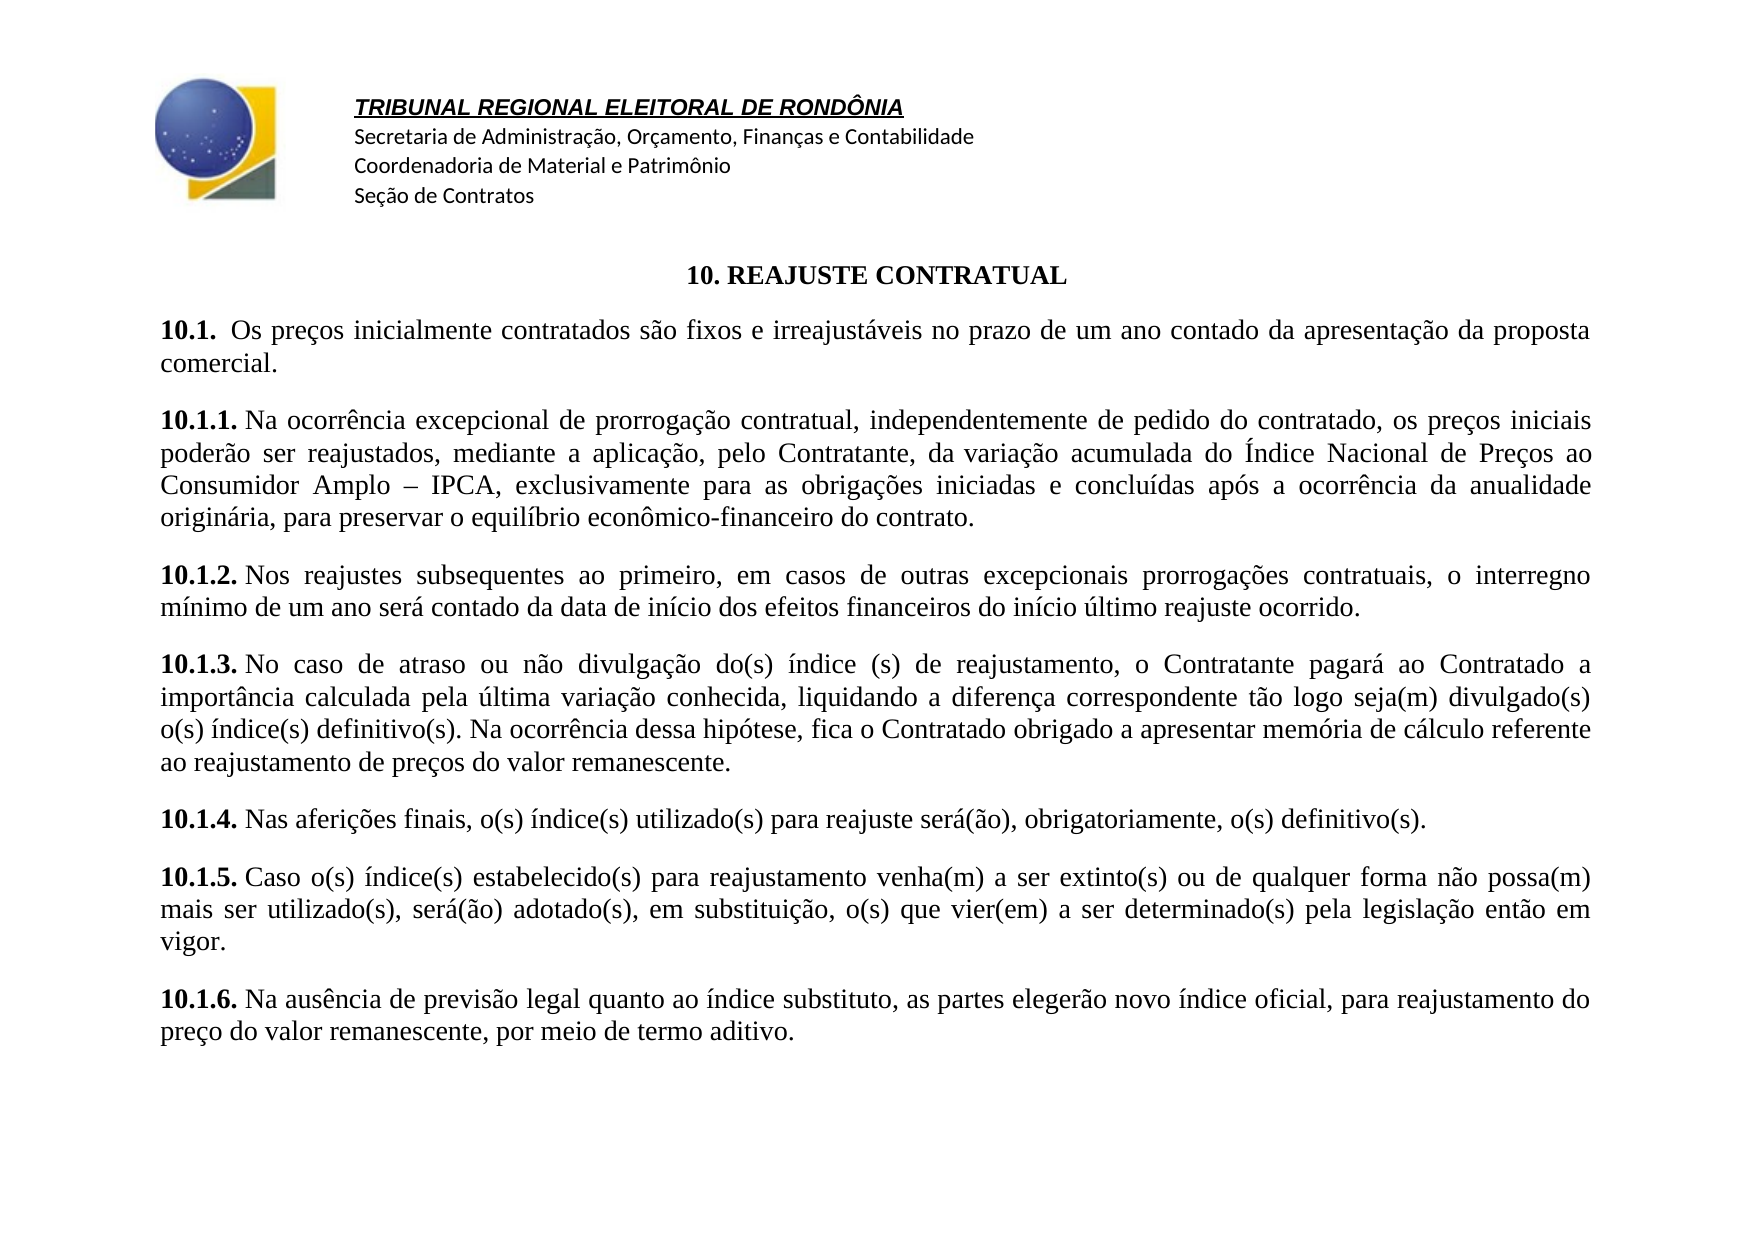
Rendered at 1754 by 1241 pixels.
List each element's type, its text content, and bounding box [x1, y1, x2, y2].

text 10.1.5. Caso o(s) índice(s) estabelecido(s) para reajustamento venha(m) a ser extinto(s) ou de qualquer forma não possa(m) mais ser utilizado(s), será(ão) adotado(s), em substituição, o(s) que vier(em) a ser determinado(s) pela legislação então em vigor. [160, 859, 1594, 957]
text 10.1.2. Nos reajustes subsequentes ao primeiro, em casos de outras excepcionais prorrogações contratuais, o interregno mínimo de um ano será contado da data de início dos efeitos financeiros do início último reajuste ocorrido. [160, 558, 1594, 623]
text 10.1.6. Na ausência de previsão legal quanto ao índice substituto, as partes elegerão novo índice oficial, para reajustamento do preço do valor remanescente, por meio de termo aditivo. [160, 982, 1594, 1047]
text 10. REAJUSTE CONTRATUAL [148, 259, 1606, 291]
text 10.1.3. No caso de atraso ou não divulgação do(s) índice (s) de reajustamento, o Contratante pagará ao Contratado a importância calculada pela última variação conhecida, liquidando a diferença correspondente tão logo seja(m) divulgado(s) o(s) índice(s) definitivo(s). Na ocorrência dessa hipótese, fica o Contratado obrigado a apresentar memória de cálculo referente ao reajustamento de preços do valor remanescente. [160, 648, 1594, 777]
text 10.1.1. Na ocorrência excepcional de prorrogação contratual, independentemente de pedido do contratado, os preços iniciais poderão ser reajustados, mediante a aplicação, pelo Contratante, da variação acumulada do Índice Nacional de Preços ao Consumidor Amplo – IPCA, exclusivamente para as obrigações iniciadas e concluídas após a ocorrência da anualidade originária, para preservar o equilíbrio econômico-financeiro do contrato. [160, 403, 1594, 533]
text 10.1.4. Nas aferições finais, o(s) índice(s) utilizado(s) para reajuste será(ão), obrigatoriamente, o(s) definitivo(s). [160, 802, 1594, 834]
text 10.1. Os preços inicialmente contratados são fixos e irreajustáveis no prazo de um ano contado da apresentação da proposta comercial. [160, 313, 1594, 378]
